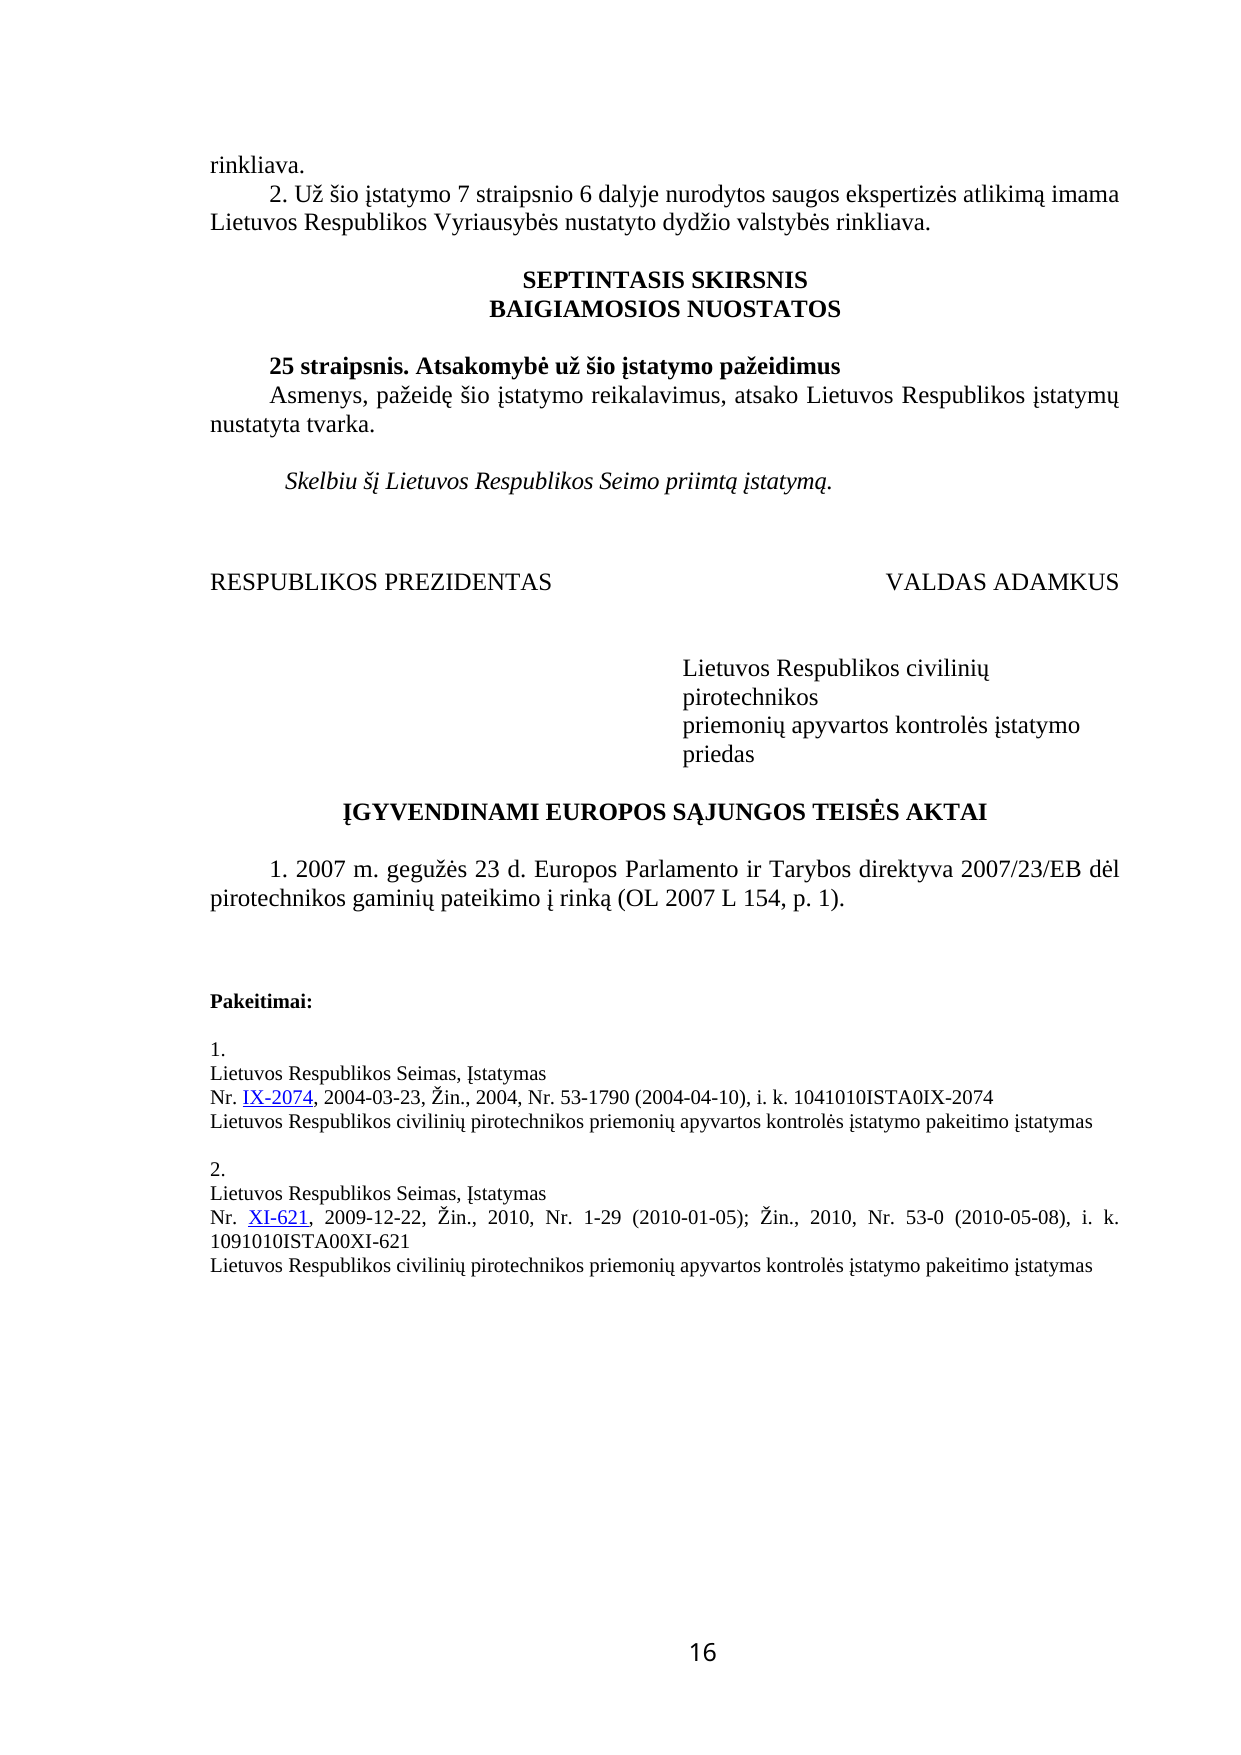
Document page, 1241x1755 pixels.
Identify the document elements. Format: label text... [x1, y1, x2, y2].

text priemonių apyvartos kontrolės įstatymo [682, 711, 1120, 739]
text Lietuvos Respublikos civilinių pirotechnikos priemonių apyvartos kontrolės įstatymo pakeitimo įstatymas [210, 1109, 1120, 1133]
text Pakeitimai: [210, 989, 1120, 1013]
text 1. [210, 1037, 1120, 1061]
text Asmenys, pažeidę šio įstatymo reikalavimus, atsako Lietuvos Respublikos įstatymų nustatyta tvarka. [210, 380, 1120, 437]
text 2. [210, 1157, 1120, 1181]
text 25 straipsnis. Atsakomybė už šio įstatymo pažeidimus [210, 351, 1120, 380]
text BAIGIAMOSIOS NUOSTATOS [210, 294, 1120, 322]
text Nr. IX-2074, 2004-03-23, Žin., 2004, Nr. 53-1790 (2004-04-10), i. k. 1041010ISTA0IX-2074 [210, 1085, 1120, 1109]
text Lietuvos Respublikos civilinių pirotechnikos priemonių apyvartos kontrolės įstatymo pakeitimo įstatymas [210, 1253, 1120, 1277]
text 2. Už šio įstatymo 7 straipsnio 6 dalyje nurodytos saugos ekspertizės atlikimą imama Lietuvos Respublikos Vyriausybės nustatyto dydžio valstybės rinkliava. [210, 179, 1120, 236]
text priedas [682, 739, 1120, 768]
text Nr. XI-621, 2009-12-22, Žin., 2010, Nr. 1-29 (2010-01-05); Žin., 2010, Nr. 53-0 (2010-05-08), i. k. 1091010ISTA00XI-621 [210, 1205, 1120, 1253]
text Skelbiu šį Lietuvos Respublikos Seimo priimtą įstatymą. [210, 466, 1120, 495]
text rinkliava. [210, 150, 1120, 179]
text Lietuvos Respublikos civilinių pirotechnikos [682, 653, 1120, 711]
text ĮGYVENDINAMI EUROPOS SĄJUNGOS TEISĖS AKTAI [210, 797, 1120, 826]
text Lietuvos Respublikos Seimas, Įstatymas [210, 1061, 1120, 1085]
text RESPUBLIKOS PREZIDENTAS VALDAS ADAMKUS [210, 567, 1120, 596]
text Lietuvos Respublikos Seimas, Įstatymas [210, 1181, 1120, 1205]
text SEPTINTASIS SKIRSNIS [210, 265, 1120, 294]
text 1. 2007 m. gegužės 23 d. Europos Parlamento ir Tarybos direktyva 2007/23/EB dėl pirotechnikos gaminių pateikimo į rinką (OL 2007 L 154, p. 1). [210, 854, 1120, 912]
